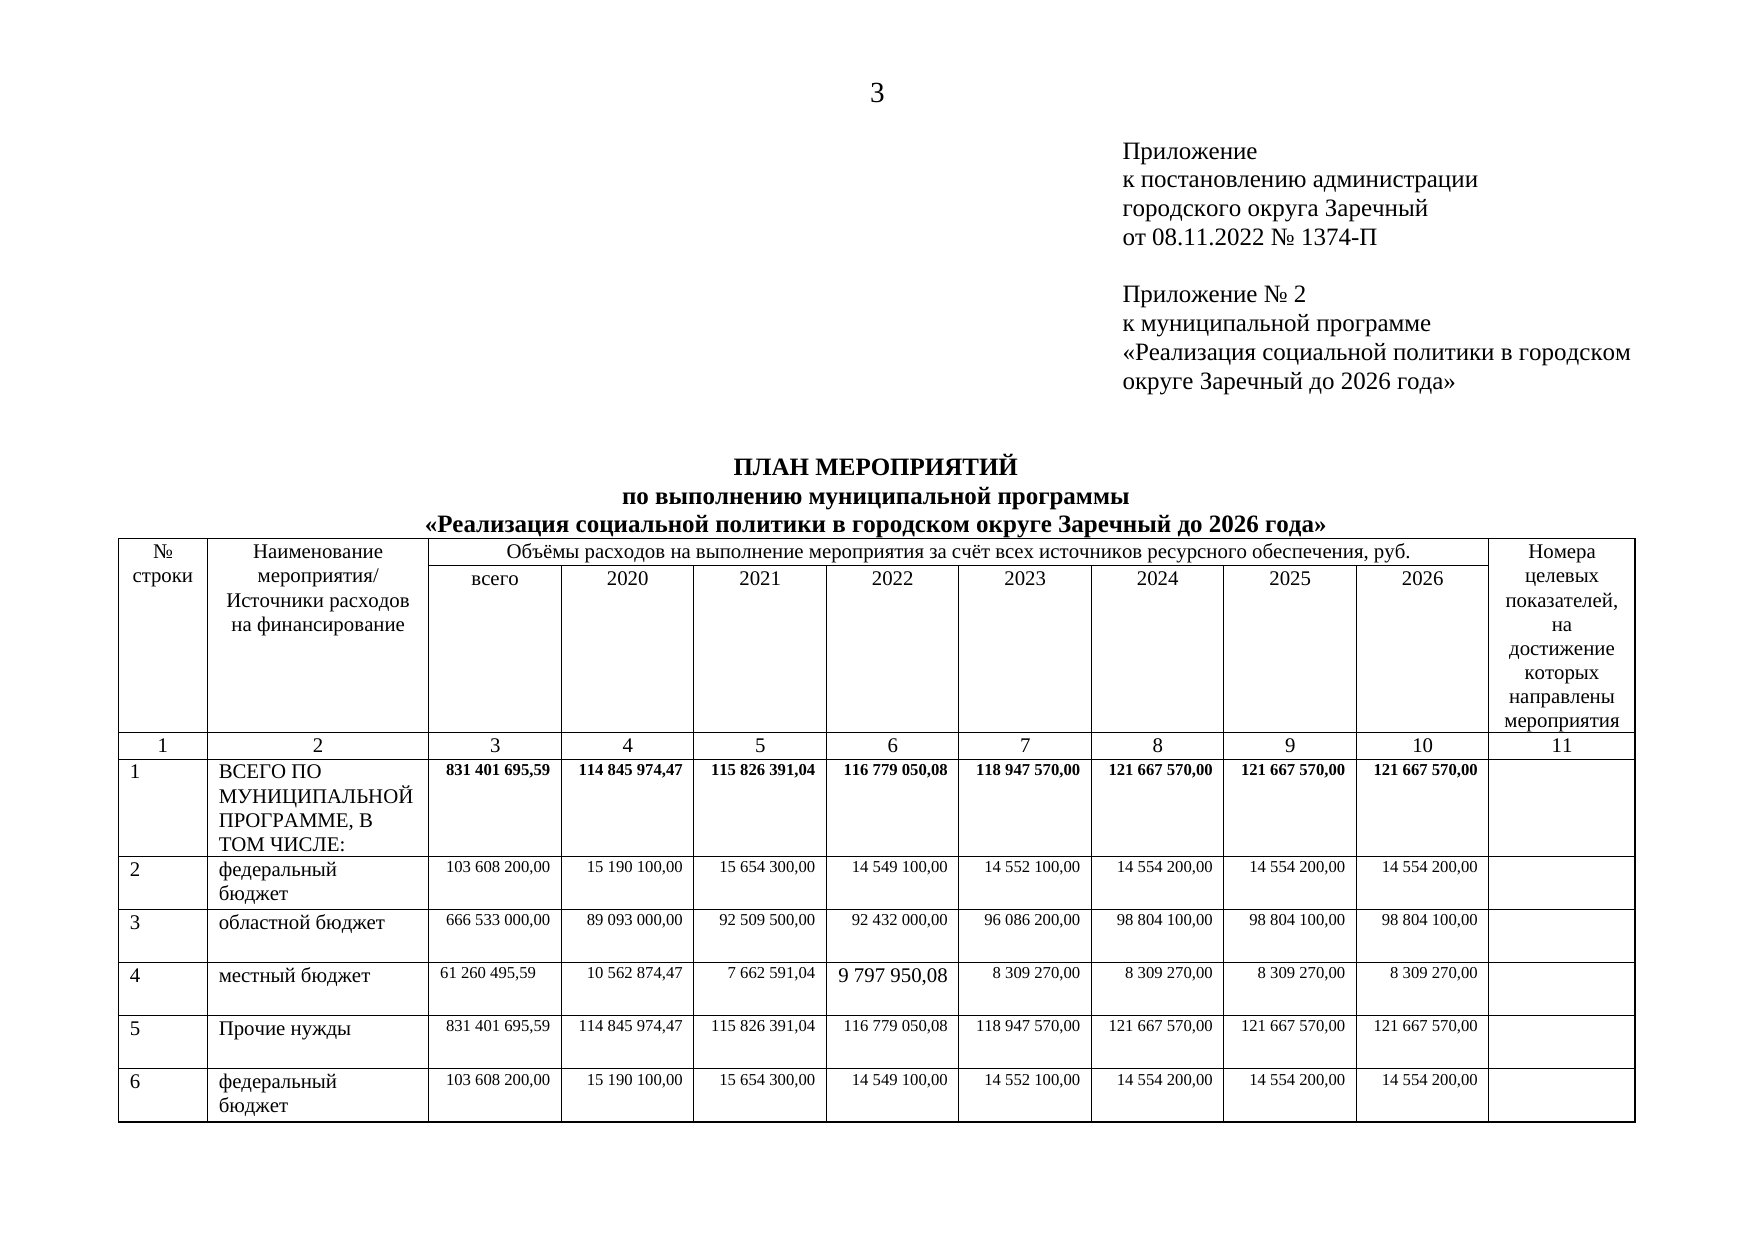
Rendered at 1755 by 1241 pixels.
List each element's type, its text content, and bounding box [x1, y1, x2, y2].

table_cell 115 826 391,04 [694, 760, 826, 856]
table_cell областной бюджет [208, 910, 428, 962]
table_cell 8 309 270,00 [1224, 963, 1356, 1015]
table_header № строки [119, 539, 207, 732]
table_cell 92 509 500,00 [694, 910, 826, 962]
table_cell 15 654 300,00 [694, 857, 826, 909]
table_cell 8 309 270,00 [1357, 963, 1488, 1015]
table_cell 121 667 570,00 [1224, 760, 1356, 856]
table_cell 6 [827, 733, 958, 758]
table_header Наименование мероприятия/ Источники расходов на финансирование [208, 539, 428, 732]
table_cell 2025 [1224, 566, 1356, 732]
table_cell 8 [1092, 733, 1223, 758]
table_cell 15 190 100,00 [562, 857, 693, 909]
table_cell 114 845 974,47 [562, 760, 693, 856]
table_cell [1489, 1069, 1634, 1121]
text к постановлению администрации [1122, 164, 1636, 193]
table_cell 14 554 200,00 [1224, 1069, 1356, 1121]
table_cell 7 [959, 733, 1091, 758]
table_cell 3 [119, 910, 207, 962]
table_cell [1489, 760, 1634, 856]
table_cell 10 [1357, 733, 1488, 758]
table_cell 103 608 200,00 [429, 857, 561, 909]
table_cell 14 549 100,00 [827, 857, 958, 909]
table_cell 14 552 100,00 [959, 857, 1091, 909]
table_cell 121 667 570,00 [1224, 1016, 1356, 1068]
table_cell 98 804 100,00 [1224, 910, 1356, 962]
table_cell 2024 [1092, 566, 1223, 732]
table_cell 2021 [694, 566, 826, 732]
table_cell 14 554 200,00 [1092, 1069, 1223, 1121]
text по выполнению муниципальной программы [118, 481, 1633, 509]
table_cell 4 [119, 963, 207, 1015]
table_cell 5 [694, 733, 826, 758]
table_cell 1 [119, 733, 207, 758]
table_cell 14 554 200,00 [1092, 857, 1223, 909]
text к муниципальной программе [1122, 308, 1636, 337]
table_cell 15 654 300,00 [694, 1069, 826, 1121]
table_cell 8 309 270,00 [959, 963, 1091, 1015]
table_cell 8 309 270,00 [1092, 963, 1223, 1015]
table_cell федеральный бюджет [208, 857, 428, 909]
table_cell 1 [119, 760, 207, 856]
table_cell 115 826 391,04 [694, 1016, 826, 1068]
table_cell 2 [208, 733, 428, 758]
table_cell 4 [562, 733, 693, 758]
table_header Номера целевых показателей, на достижение которых направлены мероприятия [1489, 539, 1634, 732]
table_cell [1489, 857, 1634, 909]
table_cell [1489, 1016, 1634, 1068]
table_cell всего [429, 566, 561, 732]
table_cell 3 [429, 733, 561, 758]
table_cell [1489, 963, 1634, 1015]
table_cell 121 667 570,00 [1357, 760, 1488, 856]
table_cell 121 667 570,00 [1092, 760, 1223, 856]
text городского округа Заречный [1122, 193, 1636, 222]
table_cell 118 947 570,00 [959, 760, 1091, 856]
table_cell 14 554 200,00 [1224, 857, 1356, 909]
table_cell 14 549 100,00 [827, 1069, 958, 1121]
text «Реализация социальной политики в городском округе Заречный до 2026 года» [1122, 337, 1636, 394]
text от 08.11.2022 № 1374-П [1122, 222, 1636, 251]
table_cell 103 608 200,00 [429, 1069, 561, 1121]
table_cell федеральный бюджет [208, 1069, 428, 1121]
table_cell 2023 [959, 566, 1091, 732]
table_cell Прочие нужды [208, 1016, 428, 1068]
table_cell 96 086 200,00 [959, 910, 1091, 962]
table_cell 118 947 570,00 [959, 1016, 1091, 1068]
table_cell 9 [1224, 733, 1356, 758]
table_cell 98 804 100,00 [1357, 910, 1488, 962]
table_cell [1489, 910, 1634, 962]
table_cell ВСЕГО ПО МУНИЦИПАЛЬНОЙ ПРОГРАММЕ, В ТОМ ЧИСЛЕ: [208, 760, 428, 856]
table_cell 2020 [562, 566, 693, 732]
table_cell 14 554 200,00 [1357, 857, 1488, 909]
table_cell 831 401 695,59 [429, 760, 561, 856]
table_cell 15 190 100,00 [562, 1069, 693, 1121]
table_cell 121 667 570,00 [1357, 1016, 1488, 1068]
table_header Объёмы расходов на выполнение мероприятия за счёт всех источников ресурсного обеспечения, руб. [429, 539, 1488, 565]
table_cell 7 662 591,04 [694, 963, 826, 1015]
table_cell 5 [119, 1016, 207, 1068]
table_cell 2022 [827, 566, 958, 732]
table_cell 11 [1489, 733, 1634, 758]
text Приложение № 2 [1122, 279, 1636, 308]
table_cell 61 260 495,59 [429, 963, 561, 1015]
table_cell 14 552 100,00 [959, 1069, 1091, 1121]
table_cell 89 093 000,00 [562, 910, 693, 962]
table_cell 10 562 874,47 [562, 963, 693, 1015]
table_cell 9 797 950,08 [827, 963, 958, 1015]
table_cell 6 [119, 1069, 207, 1121]
text Приложение [1122, 136, 1636, 164]
table_cell 2026 [1357, 566, 1488, 732]
table_cell 98 804 100,00 [1092, 910, 1223, 962]
table_cell 116 779 050,08 [827, 1016, 958, 1068]
table_cell 666 533 000,00 [429, 910, 561, 962]
table_cell 92 432 000,00 [827, 910, 958, 962]
table_cell 831 401 695,59 [429, 1016, 561, 1068]
text ПЛАН МЕРОПРИЯТИЙ [118, 452, 1633, 481]
table_cell 121 667 570,00 [1092, 1016, 1223, 1068]
text «Реализация социальной политики в городском округе Заречный до 2026 года» [118, 509, 1633, 538]
table_cell 116 779 050,08 [827, 760, 958, 856]
table_cell 2 [119, 857, 207, 909]
table_cell 114 845 974,47 [562, 1016, 693, 1068]
table_cell 14 554 200,00 [1357, 1069, 1488, 1121]
table_cell местный бюджет [208, 963, 428, 1015]
